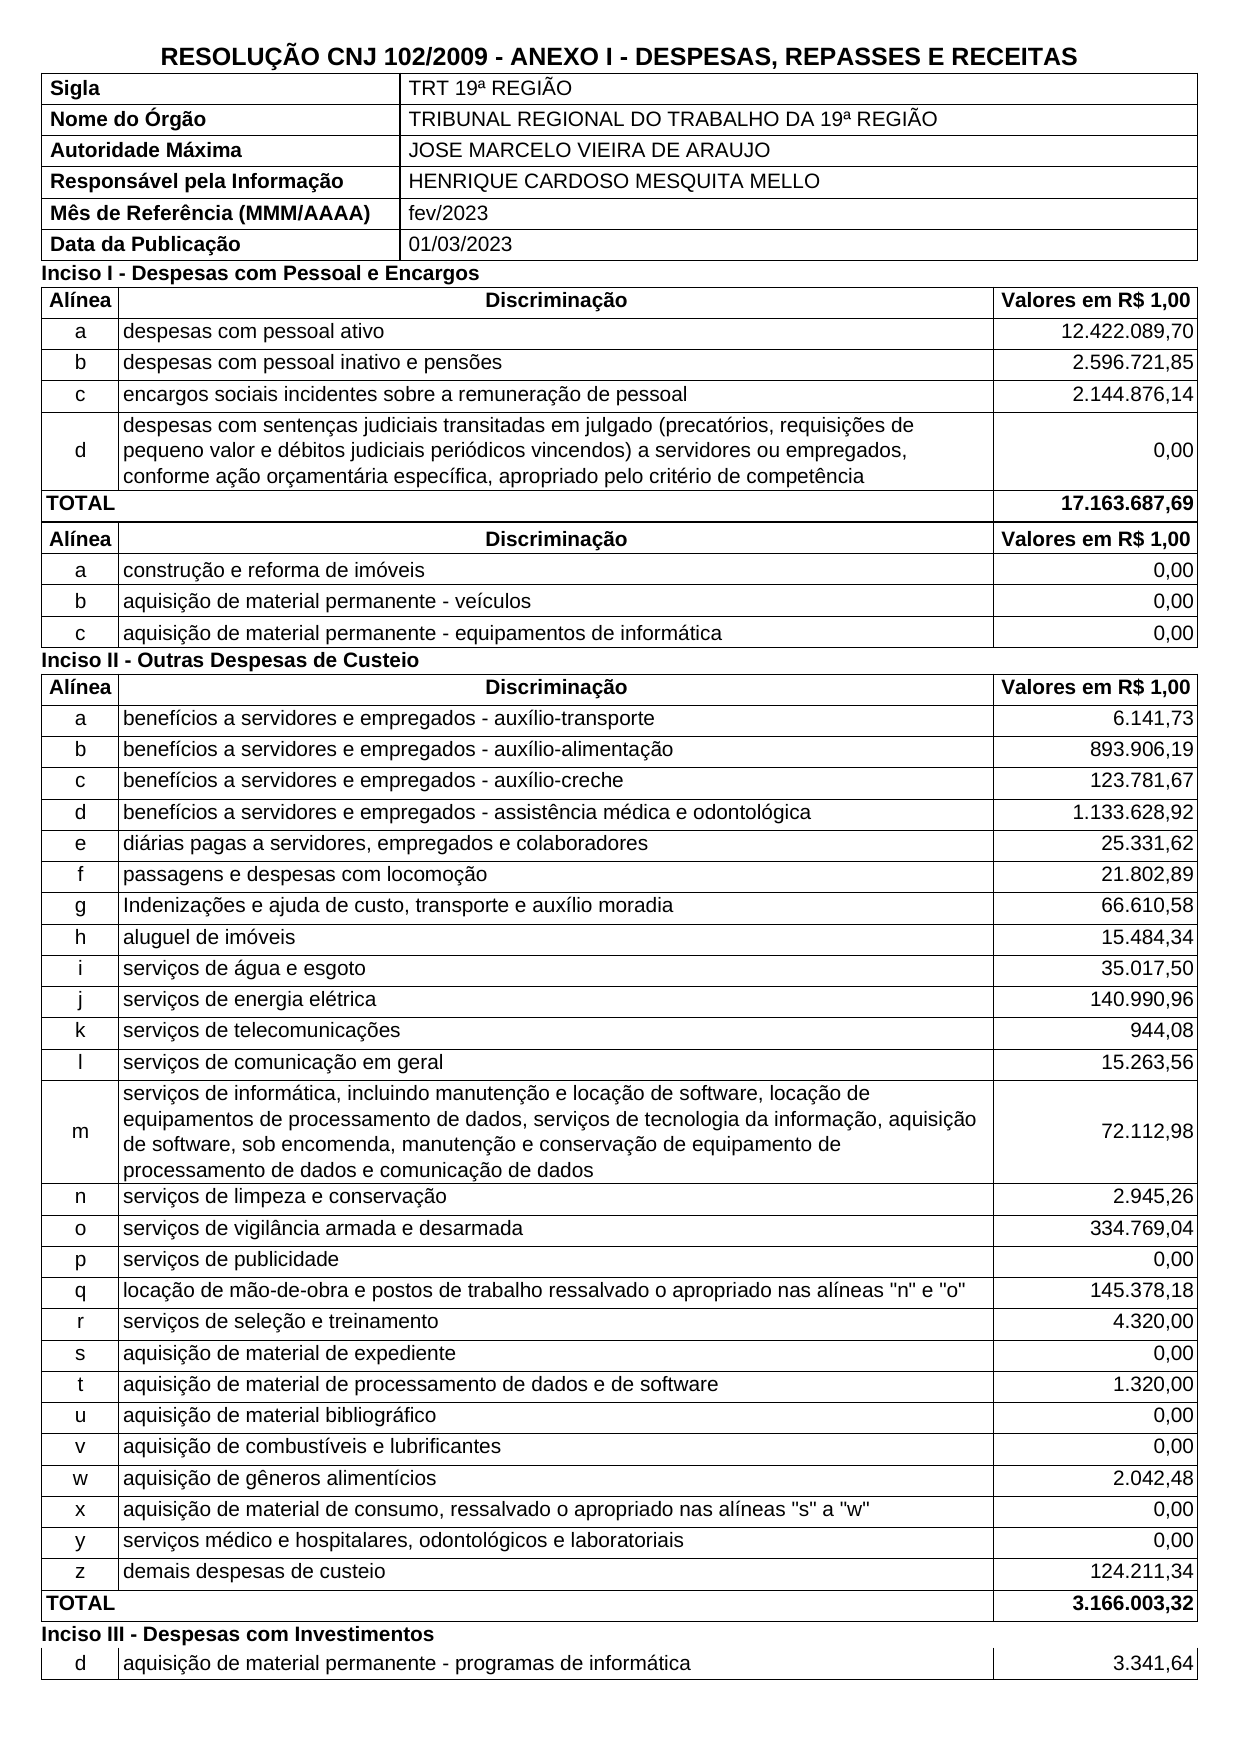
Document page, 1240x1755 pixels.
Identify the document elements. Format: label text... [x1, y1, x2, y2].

table_cell serviços de publicidade [119, 1247, 993, 1277]
table_header Discriminação [119, 675, 993, 705]
table_cell n [42, 1184, 118, 1214]
table_cell 2.042,48 [994, 1466, 1197, 1496]
table_cell 0,00 [994, 1247, 1197, 1277]
table_cell z [42, 1559, 118, 1589]
table_cell 0,00 [994, 1434, 1197, 1464]
table_cell s [42, 1341, 118, 1371]
table_cell 66.610,58 [994, 893, 1197, 923]
table_header TRT 19ª REGIÃO [401, 74, 1197, 104]
table_header aquisição de material permanente - programas de informática [119, 1648, 993, 1679]
table_cell 21.802,89 [994, 862, 1197, 892]
table_cell g [42, 893, 118, 923]
table_cell b [42, 350, 118, 380]
table_cell 0,00 [994, 1341, 1197, 1371]
table_cell 1.133.628,92 [994, 800, 1197, 830]
table_cell locação de mão-de-obra e postos de trabalho ressalvado o apropriado nas alíneas "n" e "o" [119, 1278, 993, 1308]
text Inciso I - Despesas com Pessoal e Encargos [41, 261, 1078, 285]
table_header Alínea [42, 675, 118, 705]
table_cell p [42, 1247, 118, 1277]
table_cell passagens e despesas com locomoção [119, 862, 993, 892]
table_cell q [42, 1278, 118, 1308]
table_cell 2.144.876,14 [994, 381, 1197, 412]
table_cell despesas com pessoal ativo [119, 319, 993, 349]
table_cell serviços de energia elétrica [119, 987, 993, 1017]
table_cell 72.112,98 [994, 1081, 1197, 1183]
table_cell 0,00 [994, 1497, 1197, 1527]
table_cell u [42, 1403, 118, 1433]
table_cell Data da Publicação [42, 230, 399, 260]
table_cell serviços de comunicação em geral [119, 1050, 993, 1080]
table_cell 0,00 [994, 1528, 1197, 1558]
table_cell 2.596.721,85 [994, 350, 1197, 380]
table_cell HENRIQUE CARDOSO MESQUITA MELLO [401, 167, 1197, 197]
table_cell diárias pagas a servidores, empregados e colaboradores [119, 831, 993, 861]
table_cell a [42, 706, 118, 736]
table_cell r [42, 1309, 118, 1339]
table_cell aquisição de material de expediente [119, 1341, 993, 1371]
table_cell serviços médico e hospitalares, odontológicos e laboratoriais [119, 1528, 993, 1558]
table_cell Nome do Órgão [42, 105, 399, 135]
table_cell 0,00 [994, 1403, 1197, 1433]
table_header Valores em R$ 1,00 [994, 523, 1197, 553]
table_cell b [42, 737, 118, 767]
table_cell aquisição de gêneros alimentícios [119, 1466, 993, 1496]
table_cell 4.320,00 [994, 1309, 1197, 1339]
table_cell 334.769,04 [994, 1216, 1197, 1246]
table_cell construção e reforma de imóveis [119, 554, 993, 584]
table_cell 01/03/2023 [401, 230, 1197, 260]
table_cell a [42, 319, 118, 349]
table_cell 2.945,26 [994, 1184, 1197, 1214]
table_cell k [42, 1018, 118, 1048]
table_header Alínea [42, 523, 118, 553]
table_cell i [42, 956, 118, 986]
table_cell c [42, 381, 118, 412]
table_cell encargos sociais incidentes sobre a remuneração de pessoal [119, 381, 993, 412]
table_cell serviços de limpeza e conservação [119, 1184, 993, 1214]
table_cell Autoridade Máxima [42, 136, 399, 166]
table_cell 15.484,34 [994, 925, 1197, 955]
table_cell 0,00 [994, 585, 1197, 616]
table_cell aquisição de material bibliográfico [119, 1403, 993, 1433]
table_cell serviços de seleção e treinamento [119, 1309, 993, 1339]
table_cell w [42, 1466, 118, 1496]
table_header 3.341,64 [994, 1648, 1197, 1679]
table_cell serviços de vigilância armada e desarmada [119, 1216, 993, 1246]
table_cell despesas com sentenças judiciais transitadas em julgado (precatórios, requisições de pequeno valor e débitos judiciais periódicos vincendos) a servidores ou empregados, conforme ação orçamentária específica, apropriado pelo critério de competência [119, 413, 993, 489]
table_cell h [42, 925, 118, 955]
table_cell Mês de Referência (MMM/AAAA) [42, 199, 399, 229]
table_cell x [42, 1497, 118, 1527]
text Inciso III - Despesas com Investimentos [41, 1622, 1078, 1646]
table_cell benefícios a servidores e empregados - auxílio-alimentação [119, 737, 993, 767]
table_cell 123.781,67 [994, 768, 1197, 798]
text RESOLUÇÃO CNJ 102/2009 - ANEXO I - DESPESAS, REPASSES E RECEITAS [42, 42, 1078, 70]
table_cell 25.331,62 [994, 831, 1197, 861]
table_cell c [42, 768, 118, 798]
table_cell 124.211,34 [994, 1559, 1197, 1589]
table_header Sigla [42, 74, 399, 104]
table_cell 12.422.089,70 [994, 319, 1197, 349]
table_cell 0,00 [994, 413, 1197, 489]
table_cell serviços de informática, incluindo manutenção e locação de software, locação de equipamentos de processamento de dados, serviços de tecnologia da informação, aquisição de software, sob encomenda, manutenção e conservação de equipamento de processamento de dados e comunicação de dados [119, 1081, 993, 1183]
table_header d [42, 1648, 118, 1679]
table_cell y [42, 1528, 118, 1558]
table_cell 145.378,18 [994, 1278, 1197, 1308]
table_cell aquisição de material de processamento de dados e de software [119, 1372, 993, 1402]
table_cell serviços de telecomunicações [119, 1018, 993, 1048]
table_cell o [42, 1216, 118, 1246]
table_cell d [42, 800, 118, 830]
table_cell 35.017,50 [994, 956, 1197, 986]
table_header Discriminação [119, 288, 993, 318]
table_cell aquisição de combustíveis e lubrificantes [119, 1434, 993, 1464]
table_cell TRIBUNAL REGIONAL DO TRABALHO DA 19ª REGIÃO [401, 105, 1197, 135]
table_cell benefícios a servidores e empregados - auxílio-creche [119, 768, 993, 798]
table_cell 15.263,56 [994, 1050, 1197, 1080]
table_cell 0,00 [994, 554, 1197, 584]
table_cell t [42, 1372, 118, 1402]
table_cell demais despesas de custeio [119, 1559, 993, 1589]
table_cell v [42, 1434, 118, 1464]
table_cell aquisição de material permanente - veículos [119, 585, 993, 616]
table_cell l [42, 1050, 118, 1080]
table_cell j [42, 987, 118, 1017]
table_cell JOSE MARCELO VIEIRA DE ARAUJO [401, 136, 1197, 166]
table_cell f [42, 862, 118, 892]
table_cell 140.990,96 [994, 987, 1197, 1017]
table_header Discriminação [119, 523, 993, 553]
table_cell 944,08 [994, 1018, 1197, 1048]
table_cell c [42, 617, 118, 647]
table_cell fev/2023 [401, 199, 1197, 229]
table_cell 1.320,00 [994, 1372, 1197, 1402]
table_cell 17.163.687,69 [994, 491, 1197, 521]
table_cell b [42, 585, 118, 616]
table_cell benefícios a servidores e empregados - assistência médica e odontológica [119, 800, 993, 830]
table_cell TOTAL [42, 491, 993, 521]
table_header Valores em R$ 1,00 [994, 675, 1197, 705]
table_cell aquisição de material permanente - equipamentos de informática [119, 617, 993, 647]
table_cell Responsável pela Informação [42, 167, 399, 197]
table_header Alínea [42, 288, 118, 318]
table_cell 3.166.003,32 [994, 1591, 1197, 1621]
table_cell TOTAL [42, 1591, 993, 1621]
text Inciso II - Outras Despesas de Custeio [41, 648, 1078, 672]
table_cell m [42, 1081, 118, 1183]
table_cell aquisição de material de consumo, ressalvado o apropriado nas alíneas "s" a "w" [119, 1497, 993, 1527]
table_cell d [42, 413, 118, 489]
table_cell 893.906,19 [994, 737, 1197, 767]
table_cell Indenizações e ajuda de custo, transporte e auxílio moradia [119, 893, 993, 923]
table_cell serviços de água e esgoto [119, 956, 993, 986]
table_header Valores em R$ 1,00 [994, 288, 1197, 318]
table_cell aluguel de imóveis [119, 925, 993, 955]
table_cell despesas com pessoal inativo e pensões [119, 350, 993, 380]
table_cell 6.141,73 [994, 706, 1197, 736]
table_cell e [42, 831, 118, 861]
table_cell a [42, 554, 118, 584]
table_cell 0,00 [994, 617, 1197, 647]
table_cell benefícios a servidores e empregados - auxílio-transporte [119, 706, 993, 736]
